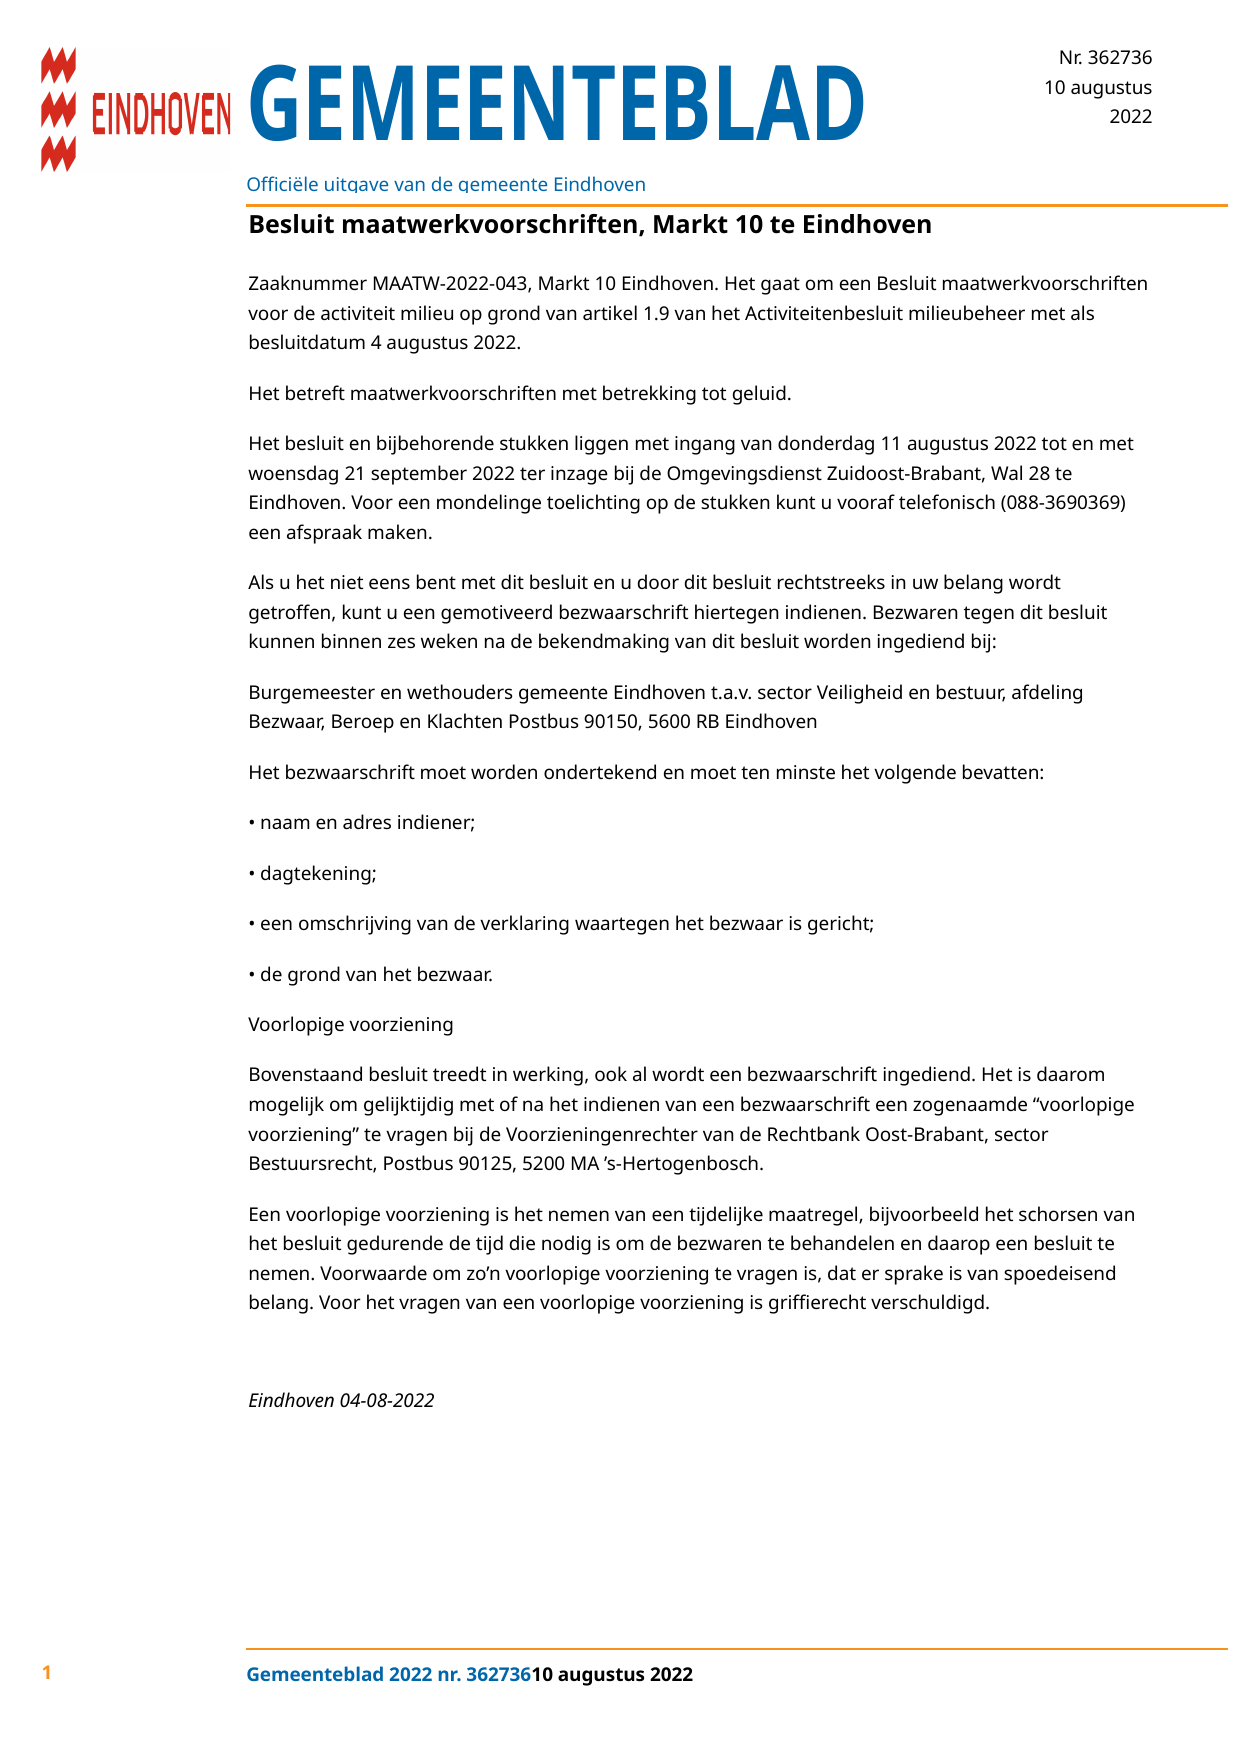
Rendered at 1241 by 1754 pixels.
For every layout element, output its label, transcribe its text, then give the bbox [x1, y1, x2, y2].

text Voorlopige voorziening [248, 1011, 1152, 1037]
text Het bezwaarschrift moet worden ondertekend en moet ten minste het volgende bevatten: [248, 759, 1152, 785]
text Zaaknummer MAATW-2022-043, Markt 10 Eindhoven. Het gaat om een Besluit maatwerkvoorschriften voor de activiteit milieu op grond van artikel 1.9 van het Activiteitenbesluit milieubeheer met als besluitdatum 4 augustus 2022. [248, 270, 1152, 355]
text Burgemeester en wethouders gemeente Eindhoven t.a.v. sector Veiligheid en bestuur, afdeling Bezwaar, Beroep en Klachten Postbus 90150, 5600 RB Eindhoven [248, 679, 1152, 734]
text • naam en adres indiener; [248, 809, 1152, 835]
text Besluit maatwerkvoorschriften, Markt 10 te Eindhoven [248, 207, 1152, 241]
text Als u het niet eens bent met dit besluit en u door dit besluit rechtstreeks in uw belang wordt getroffen, kunt u een gemotiveerd bezwaarschrift hiertegen indienen. Bezwaren tegen dit besluit kunnen binnen zes weken na de bekendmaking van dit besluit worden ingediend bij: [248, 569, 1152, 654]
text Een voorlopige voorziening is het nemen van een tijdelijke maatregel, bijvoorbeeld het schorsen van het besluit gedurende de tijd die nodig is om de bezwaren te behandelen en daarop een besluit te nemen. Voorwaarde om zo’n voorlopige voorziening te vragen is, dat er sprake is van spoedeisend belang. Voor het vragen van een voorlopige voorziening is griffierecht verschuldigd. [248, 1201, 1152, 1315]
text • dagtekening; [248, 860, 1152, 886]
text Bovenstaand besluit treedt in werking, ook al wordt een bezwaarschrift ingediend. Het is daarom mogelijk om gelijktijdig met of na het indienen van een bezwaarschrift een zogenaamde “voorlopige voorziening” te vragen bij de Voorzieningenrechter van de Rechtbank Oost-Brabant, sector Bestuursrecht, Postbus 90125, 5200 MA ’s-Hertogenbosch. [248, 1062, 1152, 1176]
text • de grond van het bezwaar. [248, 961, 1152, 986]
text Eindhoven 04-08-2022 [248, 1388, 1152, 1413]
text • een omschrijving van de verklaring waartegen het bezwaar is gericht; [248, 910, 1152, 936]
text Het betreft maatwerkvoorschriften met betrekking tot geluid. [248, 380, 1152, 406]
text Het besluit en bijbehorende stukken liggen met ingang van donderdag 11 augustus 2022 tot en met woensdag 21 september 2022 ter inzage bij de Omgevingsdienst Zuidoost-Brabant, Wal 28 te Eindhoven. Voor een mondelinge toelichting op de stukken kunt u vooraf telefonisch (088-3690369) een afspraak maken. [248, 430, 1152, 545]
picture [41, 47, 231, 172]
